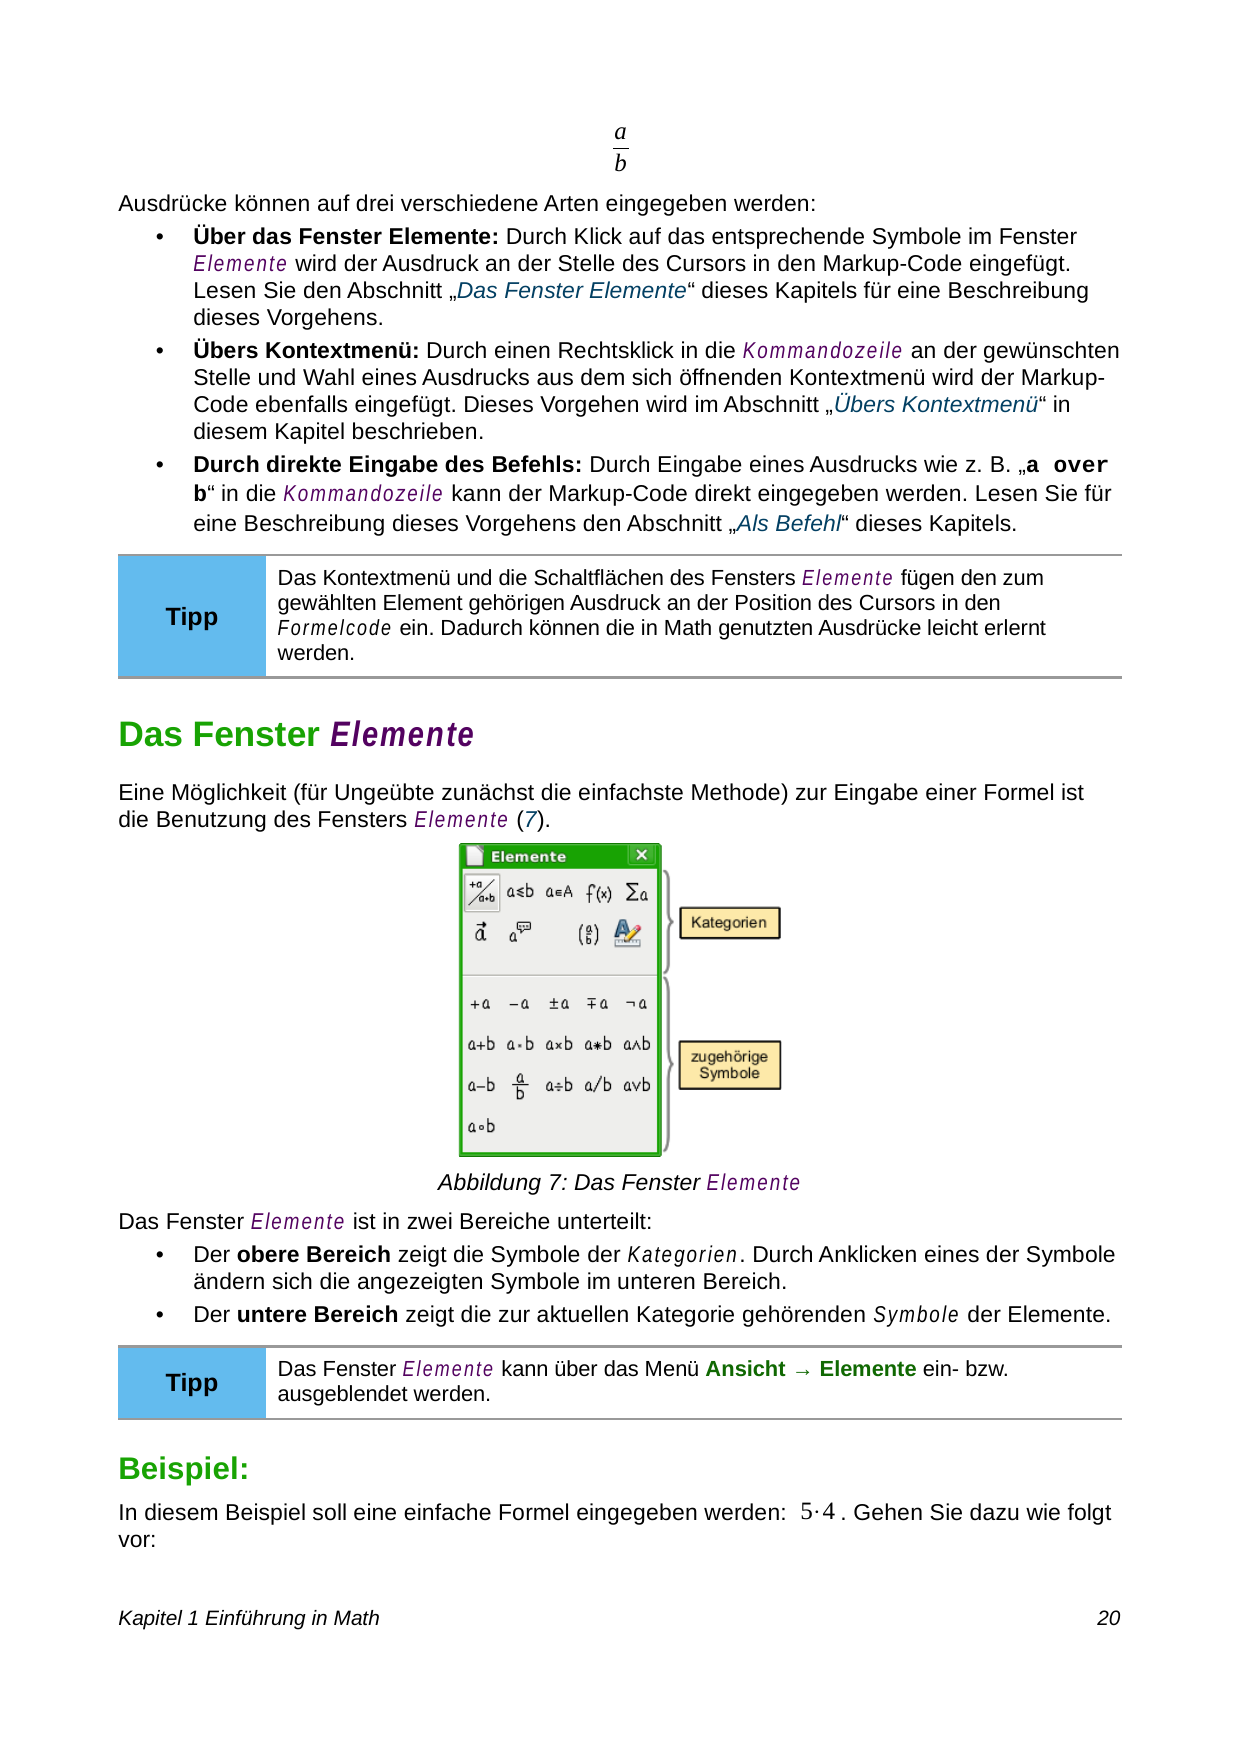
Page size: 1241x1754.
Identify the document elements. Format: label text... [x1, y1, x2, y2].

table_header Das Fenster Elemente kann über das Menü Ansicht → Elemente ein- bzw. ausgeblendet werden. [266, 1348, 1122, 1418]
list Der untere Bereich zeigt die zur aktuellen Kategorie gehörenden Symbole der Elemente. [156, 1301, 1122, 1328]
list Übers Kontextmenü: Durch einen Rechtsklick in die Kommandozeile an der gewünschten Stelle und Wahl eines Ausdrucks aus dem sich öffnenden Kontextmenü wird der Markup-Code ebenfalls eingefügt. Dieses Vorgehen wird im Abschnitt „Übers Kontextmenü“ in diesem Kapitel beschrieben. [156, 336, 1122, 444]
subtitle Das Fenster Elemente [118, 714, 1122, 754]
text Ausdrücke können auf drei verschiedene Arten eingegeben werden: [118, 189, 1122, 216]
text Abbildung 7: Das Fenster Elemente [438, 1169, 802, 1196]
text In diesem Beispiel soll eine einfache Formel eingegeben werden: . Gehen Sie dazu wie folgt vor: [118, 1498, 1122, 1552]
picture [458, 843, 782, 1157]
table_header Das Kontextmenü und die Schaltflächen des Fensters Elemente fügen den zum gewählten Element gehörigen Ausdruck an der Position des Cursors in den Formelcode ein. Dadurch können die in Math genutzten Ausdrücke leicht erlernt werden. [266, 556, 1122, 676]
table_header Tipp [118, 1348, 266, 1418]
text Eine Möglichkeit (für Ungeübte zunächst die einfachste Methode) zur Eingabe einer Formel ist die Benutzung des Fensters Elemente (Abbildung 7). [118, 778, 1122, 832]
list Durch direkte Eingabe des Befehls: Durch Eingabe eines Ausdrucks wie z. B. „a over b“ in die Kommandozeile kann der Markup-Code direkt eingegeben werden. Lesen Sie für eine Beschreibung dieses Vorgehens den Abschnitt „Als Befehl“ dieses Kapitels. [156, 451, 1122, 536]
table_header Tipp [118, 556, 266, 676]
text Das Fenster Elemente ist in zwei Bereiche unterteilt: [118, 1207, 1122, 1234]
subtitle Beispiel: [118, 1450, 1122, 1486]
list Der obere Bereich zeigt die Symbole der Kategorien. Durch Anklicken eines der Symbole ändern sich die angezeigten Symbole im unteren Bereich. [156, 1241, 1122, 1295]
list Über das Fenster Elemente: Durch Klick auf das entsprechende Symbole im Fenster Elemente wird der Ausdruck an der Stelle des Cursors in den Markup-Code eingefügt. Lesen Sie den Abschnitt „Das Fenster Elemente“ dieses Kapitels für eine Beschreibung dieses Vorgehens. [156, 222, 1122, 330]
